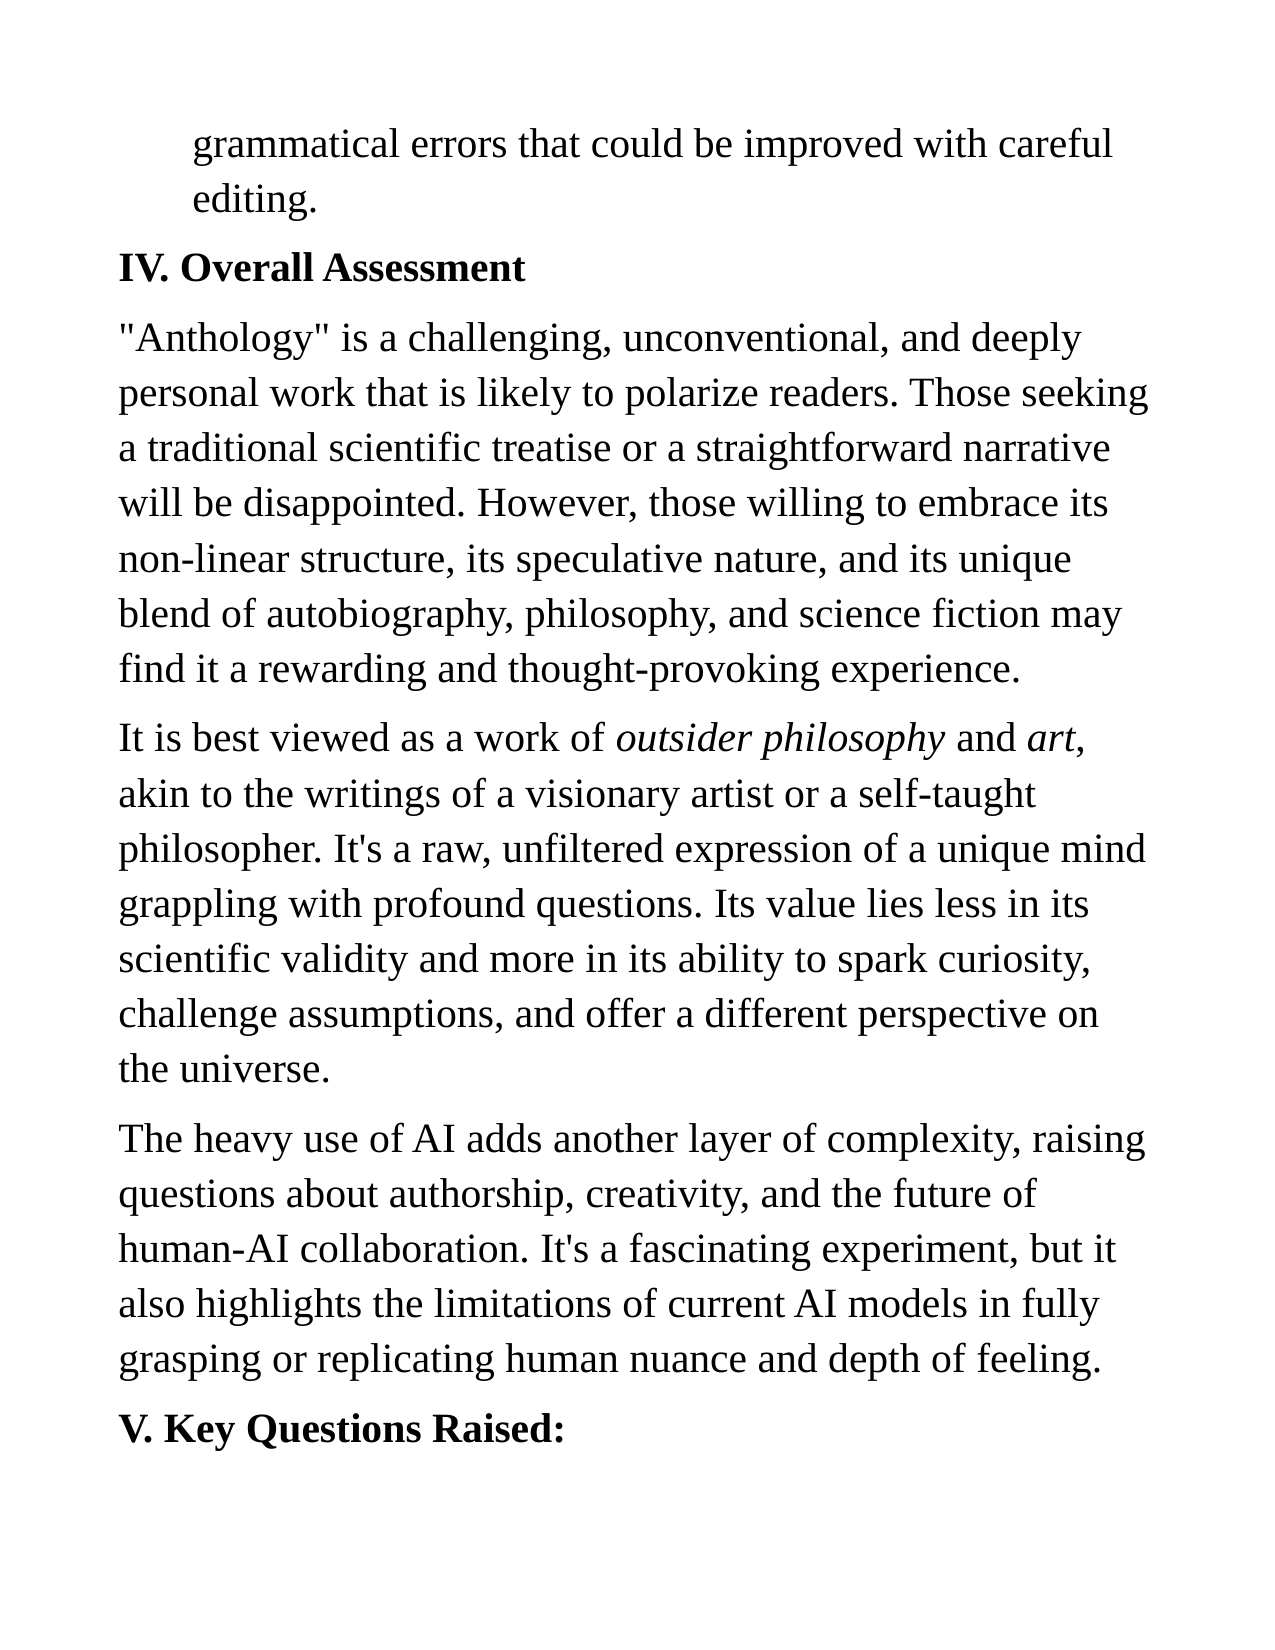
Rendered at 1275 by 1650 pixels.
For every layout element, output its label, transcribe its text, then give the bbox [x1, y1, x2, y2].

text V. Key Questions Raised: [118, 1403, 1157, 1451]
list grammatical errors that could be improved with careful editing. [162, 118, 1157, 221]
text IV. Overall Assessment [118, 243, 1157, 291]
text The heavy use of AI adds another layer of complexity, raising questions about authorship, creativity, and the future of human-AI collaboration. It's a fascinating experiment, but it also highlights the limitations of current AI models in fully grasping or replicating human nuance and depth of feeling. [118, 1113, 1157, 1382]
text "Anthology" is a challenging, unconventional, and deeply personal work that is likely to polarize readers. Those seeking a traditional scientific treatise or a straightforward narrative will be disappointed. However, those willing to embrace its non-linear structure, its speculative nature, and its unique blend of autobiography, philosophy, and science fiction may find it a rewarding and thought-provoking experience. [118, 313, 1157, 691]
text It is best viewed as a work of outsider philosophy and art, akin to the writings of a visionary artist or a self-taught philosopher. It's a raw, unfiltered expression of a unique mind grappling with profound questions. Its value lies less in its scientific validity and more in its ability to spark curiosity, challenge assumptions, and offer a different perspective on the universe. [118, 713, 1157, 1091]
